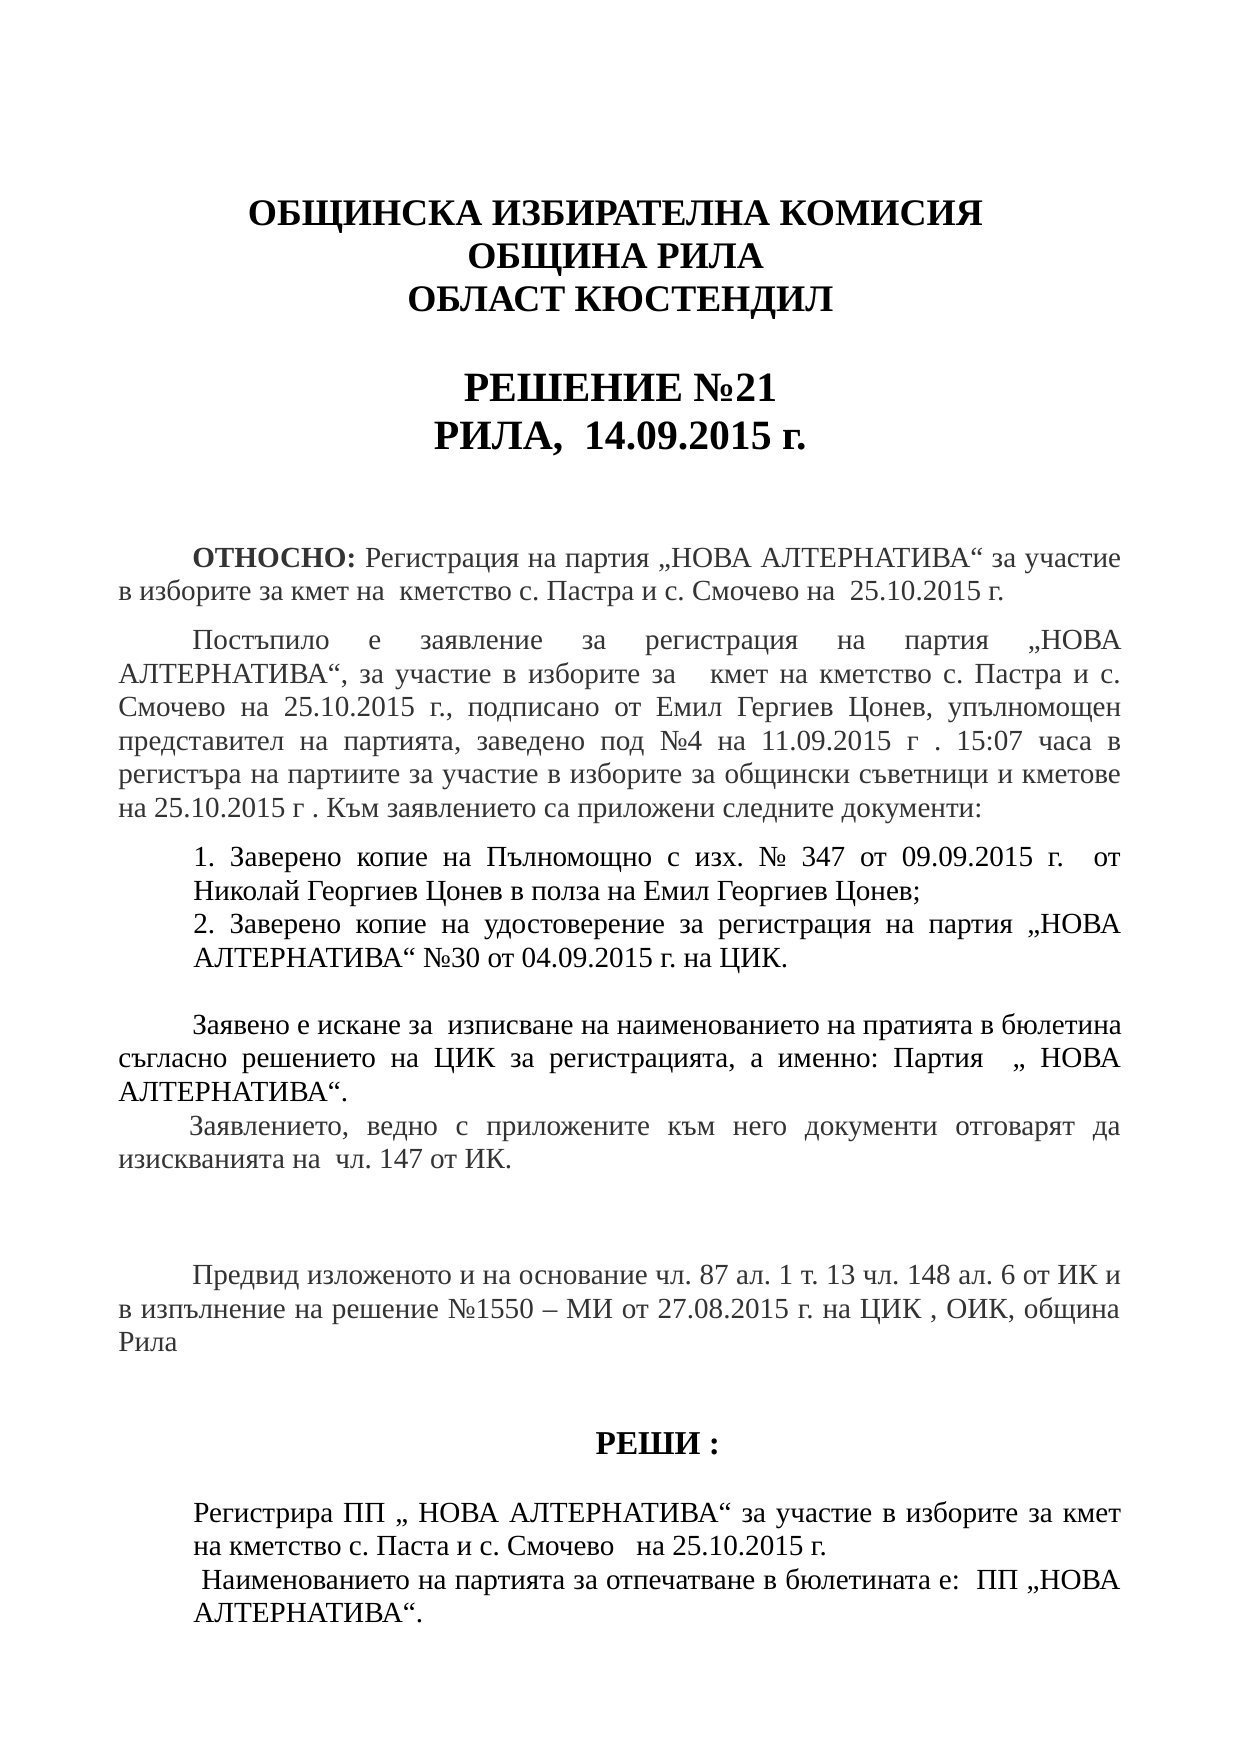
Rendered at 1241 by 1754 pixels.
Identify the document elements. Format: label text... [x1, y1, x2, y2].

text Заявено е искане за изписване на наименованието на пратията в бюлетина съгласно решението на ЦИК за регистрацията, а именно: Партия „ НОВА АЛТЕРНАТИВА“. [118, 1007, 1122, 1108]
text РЕШЕНИЕ №21 [118, 362, 1122, 410]
text ОБЛАСТ КЮСТЕНДИЛ [118, 276, 1122, 319]
text ОТНОСНО: Регистрация на партия „НОВА АЛТЕРНАТИВА“ за участие в изборите за кмет на кметство с. Пастра и с. Смочево на 25.10.2015 г. [118, 540, 1122, 607]
list 1. Заверено копие на Пълномощно с изх. № 347 от 09.09.2015 г. от Николай Георгиев Цонев в полза на Емил Георгиев Цонев; [156, 839, 1122, 906]
text Предвид изложеното и на основание чл. 87 ал. 1 т. 13 чл. 148 ал. 6 от ИК и в изпълнение на решение №1550 – МИ от 27.08.2015 г. на ЦИК , ОИК, община Рила [118, 1257, 1122, 1358]
text ОБЩИНСКА ИЗБИРАТЕЛНА КОМИСИЯ [118, 190, 1122, 233]
list Регистрира ПП „ НОВА АЛТЕРНАТИВА“ за участие в изборите за кмет на кметство с. Паста и с. Смочево на 25.10.2015 г. [156, 1495, 1122, 1562]
list 2. Заверено копие на удостоверение за регистрация на партия „НОВА АЛТЕРНАТИВА“ №30 от 04.09.2015 г. на ЦИК. [156, 906, 1122, 973]
text РИЛА, 14.09.2015 г. [118, 410, 1122, 458]
text Постъпило е заявление за регистрация на партия „НОВА АЛТЕРНАТИВА“, за участие в изборите за кмет на кметство с. Пастра и с. Смочево на 25.10.2015 г., подписано от Емил Гергиев Цонев, упълномощен представител на партията, заведено под №4 на 11.09.2015 г . 15:07 часа в регистъра на партиите за участие в изборите за общински съветници и кметове на 25.10.2015 г . Към заявлението са приложени следните документи: [118, 622, 1122, 824]
list РЕШИ : [156, 1423, 1122, 1461]
text Заявлението, ведно с приложените към него документи отговарят да изискванията на чл. 147 от ИК. [118, 1108, 1122, 1175]
text ОБЩИНА РИЛА [118, 233, 1122, 276]
list Наименованието на партията за отпечатване в бюлетината е: ПП „НОВА АЛТЕРНАТИВА“. [156, 1562, 1122, 1629]
